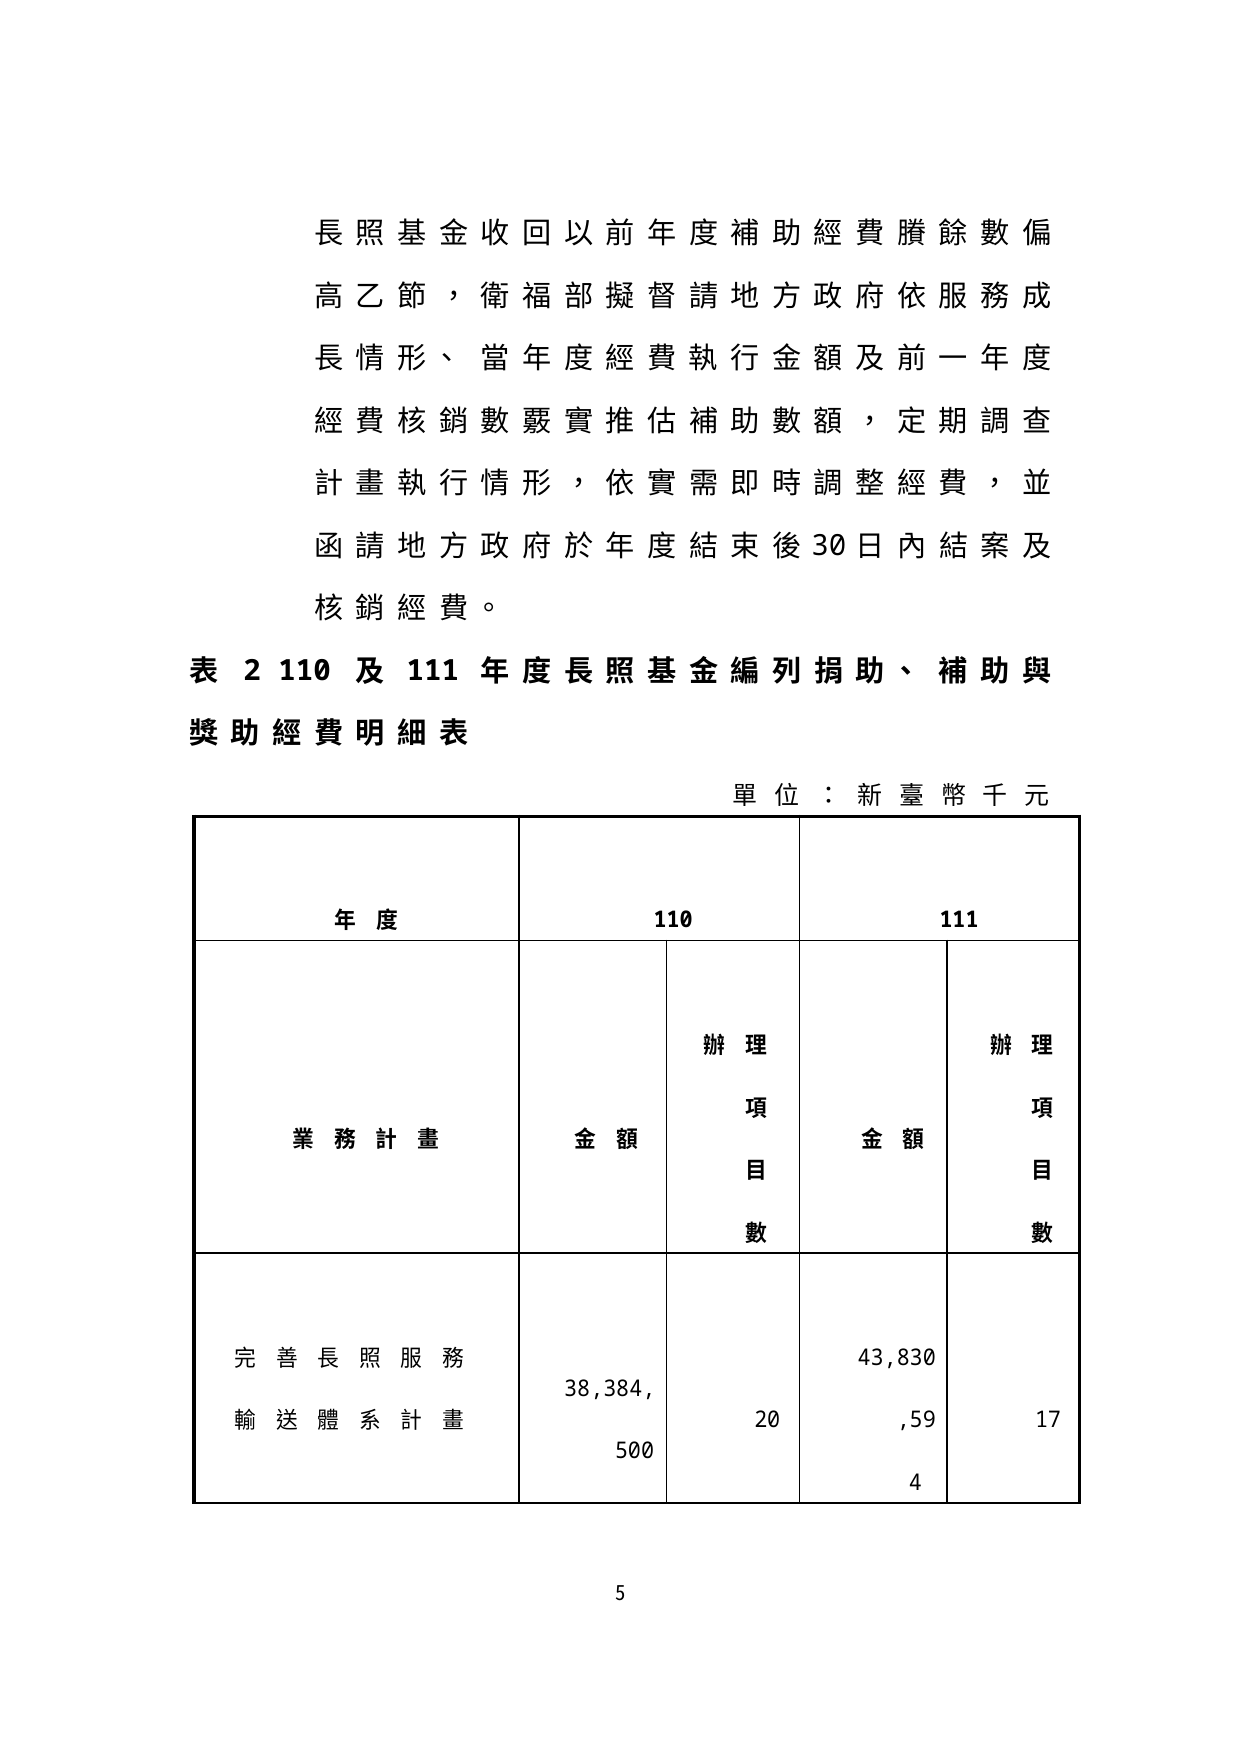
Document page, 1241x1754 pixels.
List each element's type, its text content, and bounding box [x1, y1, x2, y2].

table_header 110 [520, 818, 799, 939]
text 單位：新臺幣千元 [183, 752, 1058, 814]
table_cell 43,830,594 [800, 1254, 946, 1502]
table_cell 20 [667, 1254, 799, 1502]
table_cell 完善長照服務輸送體系計畫 [196, 1254, 518, 1502]
table_header 年度 [196, 818, 518, 939]
table_cell 38,384,500 [520, 1254, 666, 1502]
table_cell 金額 [800, 941, 946, 1252]
table_cell 辦理項目數 [948, 941, 1078, 1252]
table_cell 金額 [520, 941, 666, 1252]
table_cell 17 [948, 1254, 1078, 1502]
text 長照基金收回以前年度補助經費賸餘數偏高乙節，衛福部擬督請地方政府依服務成長情形、當年度經費執行金額及前一年度經費核銷數覈實推估補助數額，定期調查計畫執行情形，依實需即時調整經費，並函請地方政府於年度結束後30日內結案及核銷經費。 [271, 189, 1058, 627]
table_cell 辦理項目數 [667, 941, 799, 1252]
table_header 111 [800, 818, 1078, 939]
text 表2 110及111年度長照基金編列捐助、補助與獎助經費明細表 [183, 627, 1058, 752]
table_cell 業務計畫 [196, 941, 518, 1252]
